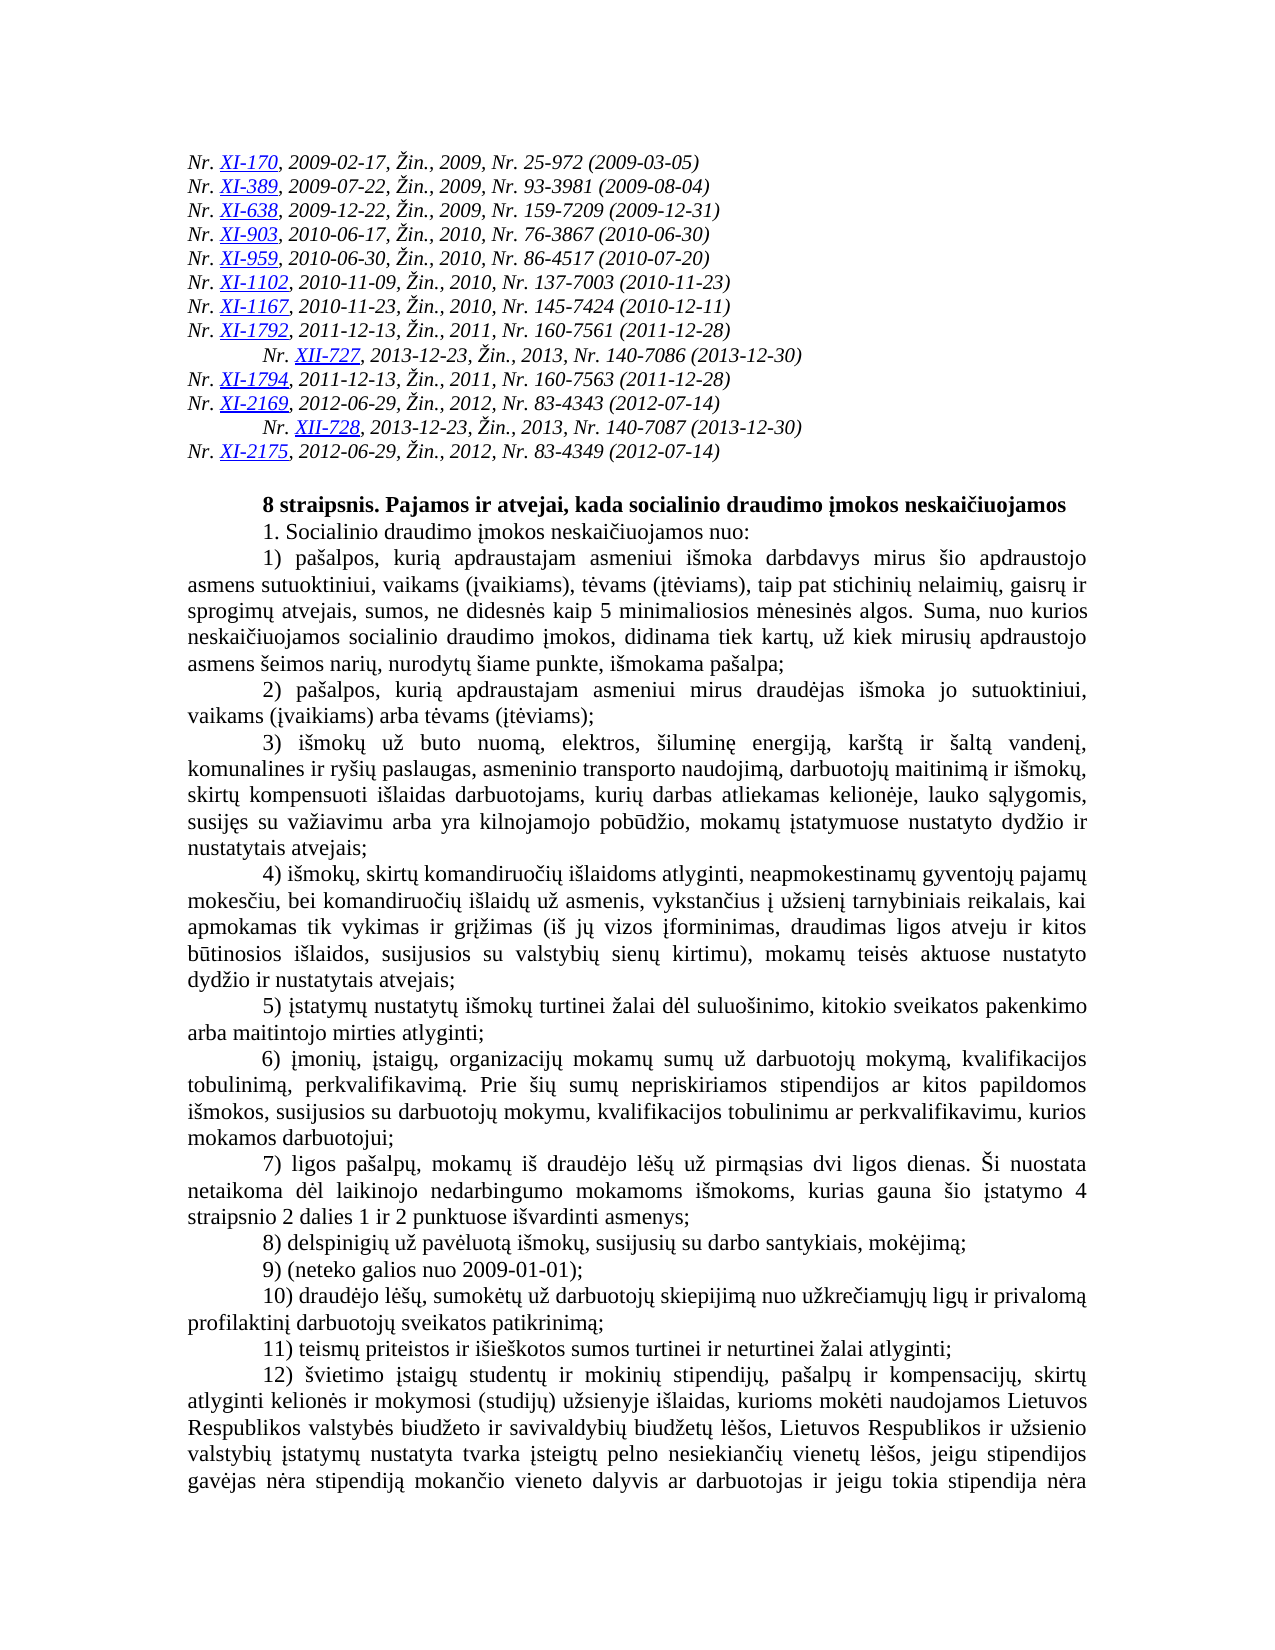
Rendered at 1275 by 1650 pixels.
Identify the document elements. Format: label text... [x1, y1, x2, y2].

text 8) delspinigių už pavėluotą išmokų, susijusių su darbo santykiais, mokėjimą; [187, 1229, 1088, 1256]
text Nr. XI-903, 2010-06-17, Žin., 2010, Nr. 76-3867 (2010-06-30) [187, 222, 1087, 246]
text Nr. XI-1102, 2010-11-09, Žin., 2010, Nr. 137-7003 (2010-11-23) [187, 270, 1088, 294]
text 12) švietimo įstaigų studentų ir mokinių stipendijų, pašalpų ir kompensacijų, skirtų atlyginti kelionės ir mokymosi (studijų) užsienyje išlaidas, kurioms mokėti naudojamos Lietuvos Respublikos valstybės biudžeto ir savivaldybių biudžetų lėšos, Lietuvos Respublikos ir užsienio valstybių įstatymų nustatyta tvarka įsteigtų pelno nesiekiančių vienetų lėšos, jeigu stipendijos gavėjas nėra stipendiją mokančio vieneto dalyvis ar darbuotojas ir jeigu tokia stipendija nėra [187, 1361, 1088, 1493]
text 10) draudėjo lėšų, sumokėtų už darbuotojų skiepijimą nuo užkrečiamųjų ligų ir privalomą profilaktinį darbuotojų sveikatos patikrinimą; [187, 1282, 1088, 1335]
text 11) teismų priteistos ir išieškotos sumos turtinei ir neturtinei žalai atlyginti; [187, 1335, 1088, 1361]
text Nr. XI-389, 2009-07-22, Žin., 2009, Nr. 93-3981 (2009-08-04) [187, 174, 1087, 198]
text 3) išmokų už buto nuomą, elektros, šiluminę energiją, karštą ir šaltą vandenį, komunalines ir ryšių paslaugas, asmeninio transporto naudojimą, darbuotojų maitinimą ir išmokų, skirtų kompensuoti išlaidas darbuotojams, kurių darbas atliekamas kelionėje, lauko sąlygomis, susijęs su važiavimu arba yra kilnojamojo pobūdžio, mokamų įstatymuose nustatyto dydžio ir nustatytais atvejais; [187, 729, 1088, 861]
text 5) įstatymų nustatytų išmokų turtinei žalai dėl suluošinimo, kitokio sveikatos pakenkimo arba maitintojo mirties atlyginti; [187, 992, 1088, 1045]
text 8 straipsnis. Pajamos ir atvejai, kada socialinio draudimo įmokos neskaičiuojamos [262, 492, 1088, 518]
text Nr. XII-728, 2013-12-23, Žin., 2013, Nr. 140-7087 (2013-12-30) [187, 415, 1087, 439]
text 1. Socialinio draudimo įmokos neskaičiuojamos nuo: [187, 518, 1088, 544]
text 4) išmokų, skirtų komandiruočių išlaidoms atlyginti, neapmokestinamų gyventojų pajamų mokesčiu, bei komandiruočių išlaidų už asmenis, vykstančius į užsienį tarnybiniais reikalais, kai apmokamas tik vykimas ir grįžimas (iš jų vizos įforminimas, draudimas ligos atveju ir kitos būtinosios išlaidos, susijusios su valstybių sienų kirtimu), mokamų teisės aktuose nustatyto dydžio ir nustatytais atvejais; [187, 861, 1088, 992]
text 1) pašalpos, kurią apdraustajam asmeniui išmoka darbdavys mirus šio apdraustojo asmens sutuoktiniui, vaikams (įvaikiams), tėvams (įtėviams), taip pat stichinių nelaimių, gaisrų ir sprogimų atvejais, sumos, ne didesnės kaip 5 minimaliosios mėnesinės algos. Suma, nuo kurios neskaičiuojamos socialinio draudimo įmokos, didinama tiek kartų, už kiek mirusių apdraustojo asmens šeimos narių, nurodytų šiame punkte, išmokama pašalpa; [187, 544, 1088, 676]
text Nr. XI-638, 2009-12-22, Žin., 2009, Nr. 159-7209 (2009-12-31) [187, 198, 1087, 222]
text Nr. XI-959, 2010-06-30, Žin., 2010, Nr. 86-4517 (2010-07-20) [187, 246, 1087, 270]
text 7) ligos pašalpų, mokamų iš draudėjo lėšų už pirmąsias dvi ligos dienas. Ši nuostata netaikoma dėl laikinojo nedarbingumo mokamoms išmokoms, kurias gauna šio įstatymo 4 straipsnio 2 dalies 1 ir 2 punktuose išvardinti asmenys; [187, 1150, 1088, 1229]
text Nr. XI-2175, 2012-06-29, Žin., 2012, Nr. 83-4349 (2012-07-14) [187, 439, 1087, 463]
text 9) (neteko galios nuo 2009-01-01); [187, 1256, 1088, 1282]
text Nr. XI-1794, 2011-12-13, Žin., 2011, Nr. 160-7563 (2011-12-28) [187, 367, 1087, 391]
text Nr. XI-2169, 2012-06-29, Žin., 2012, Nr. 83-4343 (2012-07-14) [187, 391, 1087, 415]
text 2) pašalpos, kurią apdraustajam asmeniui mirus draudėjas išmoka jo sutuoktiniui, vaikams (įvaikiams) arba tėvams (įtėviams); [187, 676, 1088, 729]
text Nr. XI-170, 2009-02-17, Žin., 2009, Nr. 25-972 (2009-03-05) [187, 150, 1087, 174]
text Nr. XII-727, 2013-12-23, Žin., 2013, Nr. 140-7086 (2013-12-30) [187, 342, 1087, 367]
text 6) įmonių, įstaigų, organizacijų mokamų sumų už darbuotojų mokymą, kvalifikacijos tobulinimą, perkvalifikavimą. Prie šių sumų nepriskiriamos stipendijos ar kitos papildomos išmokos, susijusios su darbuotojų mokymu, kvalifikacijos tobulinimu ar perkvalifikavimu, kurios mokamos darbuotojui; [187, 1045, 1087, 1150]
text Nr. XI-1167, 2010-11-23, Žin., 2010, Nr. 145-7424 (2010-12-11) [187, 294, 1087, 318]
text Nr. XI-1792, 2011-12-13, Žin., 2011, Nr. 160-7561 (2011-12-28) [187, 318, 1087, 342]
